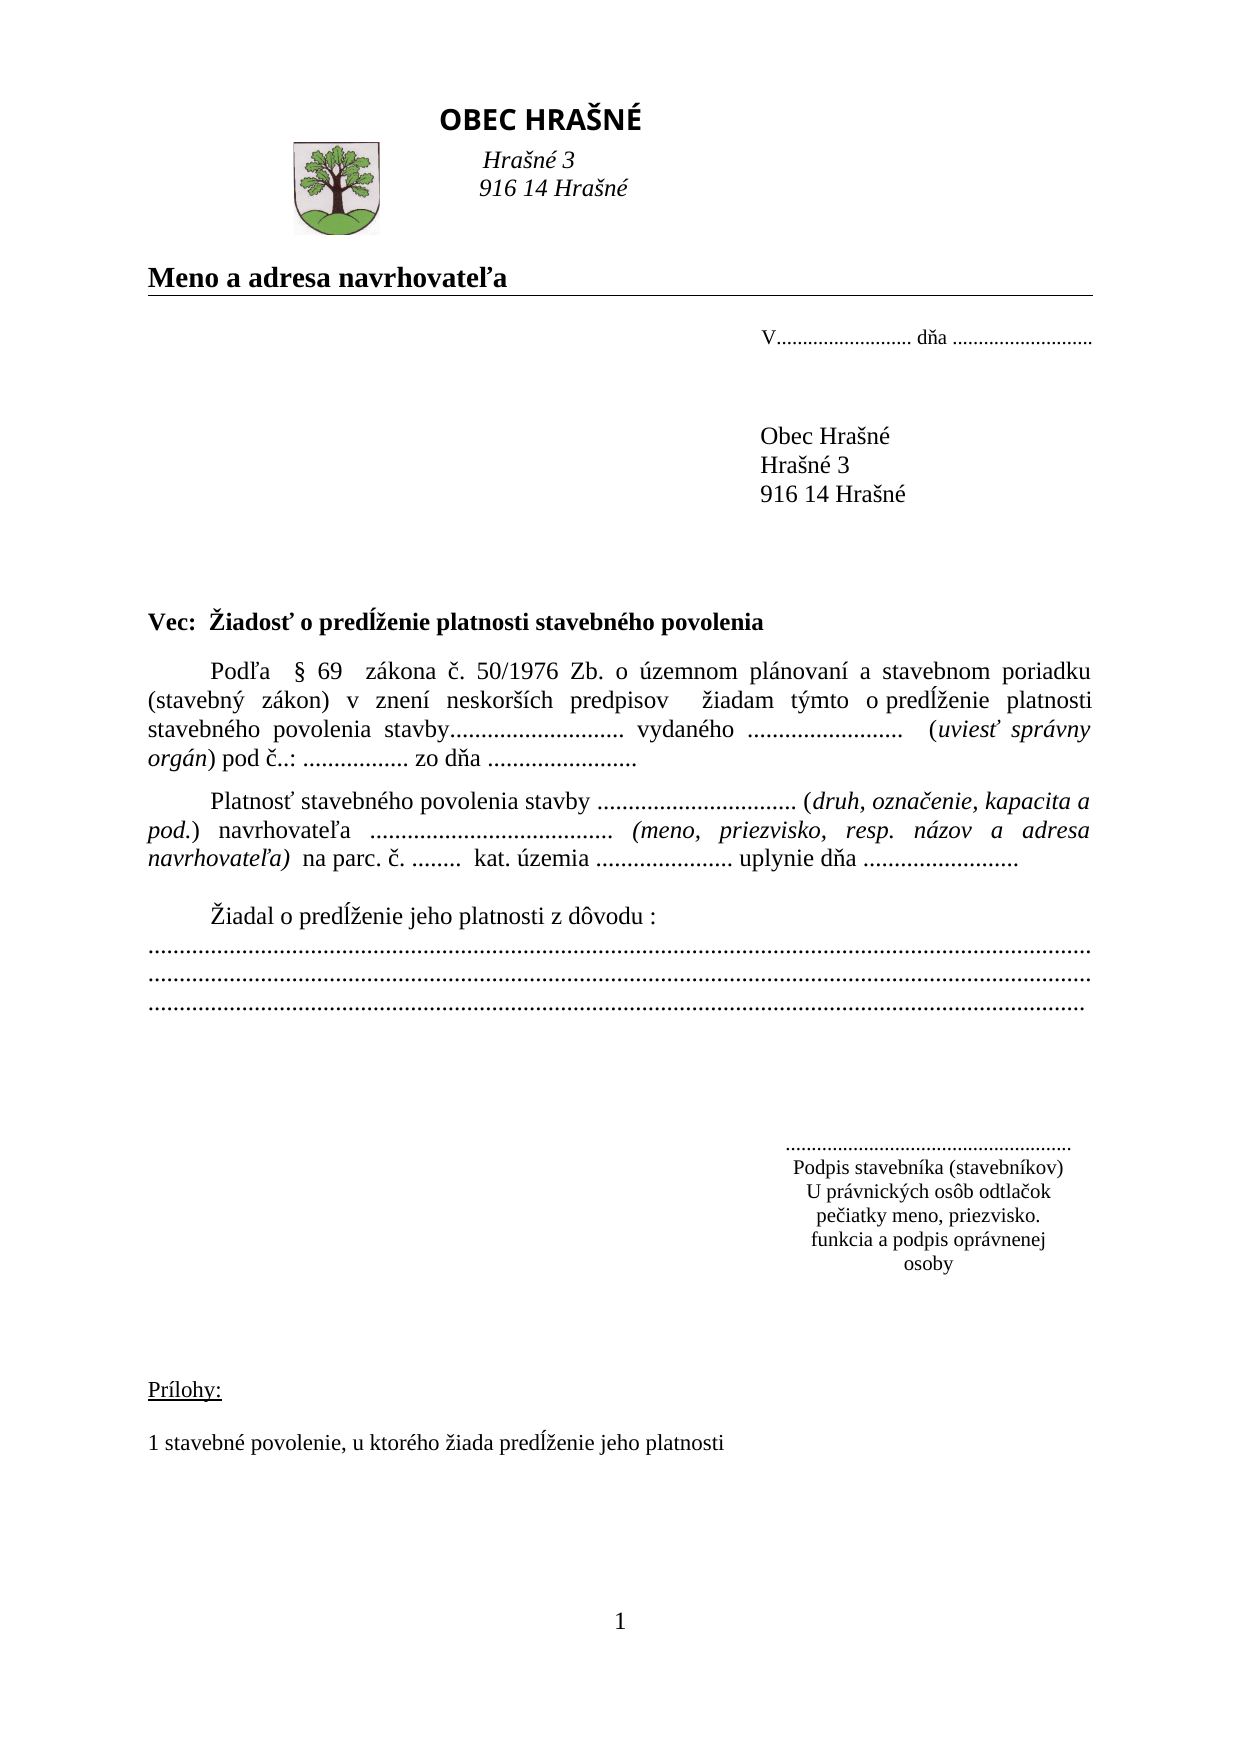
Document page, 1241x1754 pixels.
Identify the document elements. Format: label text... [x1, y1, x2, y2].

text Platnosť stavebného povolenia stavby ................................ (druh, označenie, kapacita a pod.) navrhovateľa ....................................... (meno, priezvisko, resp. názov a adresa navrhovateľa) na parc. č. ........ kat. územia ...................... uplynie dňa ......................... [148, 786, 1093, 872]
text V.......................... dňa ........................... [148, 325, 1093, 349]
text Podľa § 69 zákona č. 50/1976 Zb. o územnom plánovaní a stavebnom poriadku (stavebný zákon) v znení neskorších predpisov žiadam týmto o predĺženie platnosti stavebného povolenia stavby............................ vydaného ......................... (uviesť správny orgán) pod č..: ................. zo dňa ........................ [148, 656, 1093, 771]
text ....................................................................................................................................................... [148, 958, 1093, 987]
text Hrašné 3 [148, 450, 1093, 479]
text 916 14 Hrašné [148, 479, 1093, 508]
text ....................................................................................................................................................... [148, 930, 1093, 958]
text Vec: Žiadosť o predĺženie platnosti stavebného povolenia [148, 607, 1093, 636]
text ....................................................... [785, 1131, 1072, 1155]
text Podpis stavebníka (stavebníkov) U právnických osôb odtlačok pečiatky meno, priezvisko. funkcia a podpis oprávnenej osoby [785, 1155, 1072, 1275]
text Žiadal o predĺženie jeho platnosti z dôvodu : [148, 901, 1093, 930]
text ...................................................................................................................................................... [148, 987, 1093, 1016]
text Obec Hrašné [148, 421, 1093, 450]
subtitle Meno a adresa navrhovateľa [148, 260, 1093, 295]
text Prílohy: [148, 1377, 1093, 1403]
text 1 stavebné povolenie, u ktorého žiada predĺženie jeho platnosti [148, 1429, 1093, 1456]
